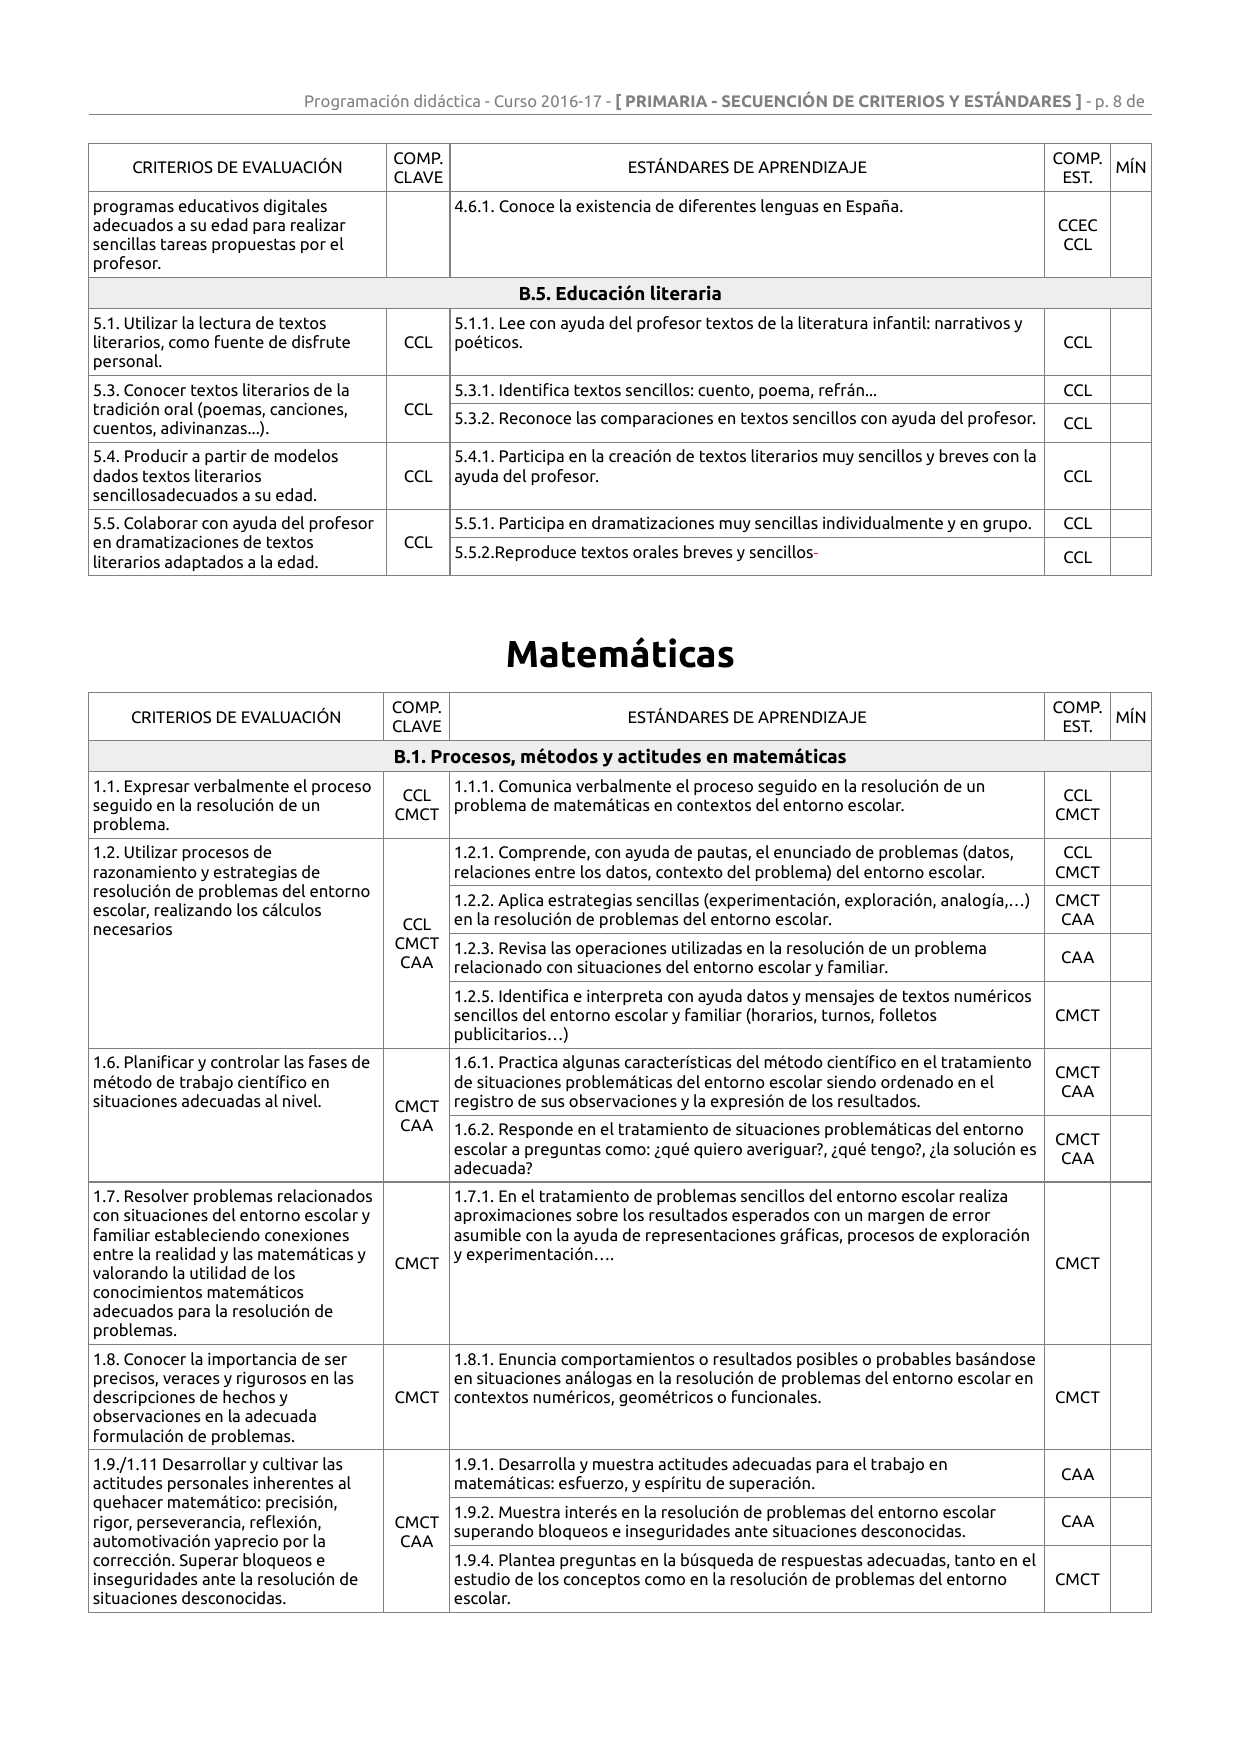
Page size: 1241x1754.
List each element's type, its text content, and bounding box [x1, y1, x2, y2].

table_cell CCL CMCT [1045, 839, 1110, 885]
table_cell CCL [387, 443, 449, 508]
table_cell 1.6.2. Responde en el tratamiento de situaciones problemáticas del entorno escolar a preguntas como: ¿qué quiero averiguar?, ¿qué tengo?, ¿la solución es adecuada? [450, 1116, 1044, 1181]
table_cell 4.6.1. Conoce la existencia de diferentes lenguas en España. [451, 192, 1044, 277]
table_cell CCL [1045, 510, 1110, 537]
table_cell 1.1. Expresar verbalmente el proceso seguido en la resolución de un problema. [89, 772, 383, 838]
table_cell CMCT CAA [1045, 886, 1110, 933]
table_cell [1111, 934, 1151, 981]
table_cell [1111, 443, 1151, 508]
table_cell [1111, 1450, 1151, 1497]
table_cell CCL [1045, 404, 1110, 442]
table_cell CCL [1045, 443, 1110, 508]
table_cell 5.5.2.Reproduce textos orales breves y sencillos [451, 538, 1044, 575]
table_cell CMCT [1045, 982, 1110, 1048]
subtitle Matemáticas [88, 632, 1152, 675]
table_header CRITERIOS DE EVALUACIÓN [89, 144, 386, 191]
table_cell [1111, 839, 1151, 885]
table_cell CMCT [384, 1345, 449, 1449]
table_header ESTÁNDARES DE APRENDIZAJE [450, 693, 1044, 740]
table_cell [1111, 376, 1151, 403]
table_cell [1111, 1049, 1151, 1114]
table_cell 1.2.2. Aplica estrategias sencillas (experimentación, exploración, analogía,…) en la resolución de problemas del entorno escolar. [450, 886, 1044, 933]
table_cell [1111, 982, 1151, 1048]
table_cell CCL [1045, 309, 1110, 375]
table_cell 1.7. Resolver problemas relacionados con situaciones del entorno escolar y familiar estableciendo conexiones entre la realidad y las matemáticas y valorando la utilidad de los conocimientos matemáticos adecuados para la resolución de problemas. [89, 1183, 383, 1344]
table_cell [387, 192, 449, 277]
table_cell CMCT [1045, 1546, 1110, 1612]
table_cell CMCT CAA [1045, 1116, 1110, 1181]
table_header COMP. EST. [1045, 144, 1110, 191]
table_cell 5.1.1. Lee con ayuda del profesor textos de la literatura infantil: narrativos y poéticos. [451, 309, 1044, 375]
table_cell B.1. Procesos, métodos y actitudes en matemáticas [89, 741, 1151, 771]
table_cell 1.9.4. Plantea preguntas en la búsqueda de respuestas adecuadas, tanto en el estudio de los conceptos como en la resolución de problemas del entorno escolar. [450, 1546, 1044, 1612]
table_cell CCL [387, 376, 449, 442]
table_cell [1111, 192, 1151, 277]
table_cell 5.1. Utilizar la lectura de textos literarios, como fuente de disfrute personal. [89, 309, 386, 375]
table_cell CCL [387, 510, 449, 575]
table_cell CCL CMCT [384, 772, 449, 838]
table_cell [1111, 538, 1151, 575]
table_cell 1.2. Utilizar procesos de razonamiento y estrategias de resolución de problemas del entorno escolar, realizando los cálculos necesarios [89, 839, 383, 1048]
table_cell CMCT [1045, 1345, 1110, 1449]
table_cell [1111, 1116, 1151, 1181]
table_cell 1.6.1. Practica algunas características del método científico en el tratamiento de situaciones problemáticas del entorno escolar siendo ordenado en el registro de sus observaciones y la expresión de los resultados. [450, 1049, 1044, 1114]
table_header COMP. CLAVE [384, 693, 449, 740]
table_cell [1111, 886, 1151, 933]
table_cell 5.5. Colaborar con ayuda del profesor en dramatizaciones de textos literarios adaptados a la edad. [89, 510, 386, 575]
table_header MÍN [1111, 144, 1151, 191]
table_header MÍN [1111, 693, 1151, 740]
table_cell 1.2.1. Comprende, con ayuda de pautas, el enunciado de problemas (datos, relaciones entre los datos, contexto del problema) del entorno escolar. [450, 839, 1044, 885]
table_cell CCL [387, 309, 449, 375]
table_cell 1.9.1. Desarrolla y muestra actitudes adecuadas para el trabajo en matemáticas: esfuerzo, y espíritu de superación. [450, 1450, 1044, 1497]
table_cell 1.6. Planificar y controlar las fases de método de trabajo científico en situaciones adecuadas al nivel. [89, 1049, 383, 1181]
table_cell CMCT [1045, 1183, 1110, 1344]
table_cell CCL CMCT [1045, 772, 1110, 838]
table_cell CAA [1045, 934, 1110, 981]
table_cell 1.7.1. En el tratamiento de problemas sencillos del entorno escolar realiza aproximaciones sobre los resultados esperados con un margen de error asumible con la ayuda de representaciones gráficas, procesos de exploración y experimentación…. [450, 1183, 1044, 1344]
table_cell CCEC CCL [1045, 192, 1110, 277]
table_cell [1111, 1546, 1151, 1612]
table_cell CMCT [384, 1183, 449, 1344]
table_cell 1.2.3. Revisa las operaciones utilizadas en la resolución de un problema relacionado con situaciones del entorno escolar y familiar. [450, 934, 1044, 981]
table_cell programas educativos digitales adecuados a su edad para realizar sencillas tareas propuestas por el profesor. [89, 192, 386, 277]
table_cell CCL [1045, 376, 1110, 403]
table_cell [1111, 1183, 1151, 1344]
table_cell 1.9.2. Muestra interés en la resolución de problemas del entorno escolar superando bloqueos e inseguridades ante situaciones desconocidas. [450, 1498, 1044, 1545]
table_header ESTÁNDARES DE APRENDIZAJE [451, 144, 1044, 191]
table_cell 1.8.1. Enuncia comportamientos o resultados posibles o probables basándose en situaciones análogas en la resolución de problemas del entorno escolar en contextos numéricos, geométricos o funcionales. [450, 1345, 1044, 1449]
table_cell [1111, 1498, 1151, 1545]
table_cell B.5. Educación literaria [89, 278, 1151, 308]
table_cell CAA [1045, 1498, 1110, 1545]
table_cell [1111, 1345, 1151, 1449]
table_cell CCL CMCT CAA [384, 839, 449, 1048]
table_cell 1.1.1. Comunica verbalmente el proceso seguido en la resolución de un problema de matemáticas en contextos del entorno escolar. [450, 772, 1044, 838]
table_cell [1111, 309, 1151, 375]
table_cell CMCT CAA [384, 1049, 449, 1181]
table_cell 5.5.1. Participa en dramatizaciones muy sencillas individualmente y en grupo. [451, 510, 1044, 537]
table_cell 1.2.5. Identifica e interpreta con ayuda datos y mensajes de textos numéricos sencillos del entorno escolar y familiar (horarios, turnos, folletos publicitarios…) [450, 982, 1044, 1048]
table_cell CCL [1045, 538, 1110, 575]
table_cell [1111, 404, 1151, 442]
table_cell CAA [1045, 1450, 1110, 1497]
table_cell [1111, 772, 1151, 838]
table_cell 1.9./1.11 Desarrollar y cultivar las actitudes personales inherentes al quehacer matemático: precisión, rigor, perseverancia, reflexión, automotivación yaprecio por la corrección. Superar bloqueos e inseguridades ante la resolución de situaciones desconocidas. [89, 1450, 383, 1612]
table_cell 5.3.1. Identifica textos sencillos: cuento, poema, refrán... [451, 376, 1044, 403]
table_header COMP. CLAVE [387, 144, 449, 191]
table_cell CMCT CAA [384, 1450, 449, 1612]
table_header COMP. EST. [1045, 693, 1110, 740]
table_cell 1.8. Conocer la importancia de ser precisos, veraces y rigurosos en las descripciones de hechos y observaciones en la adecuada formulación de problemas. [89, 1345, 383, 1449]
table_cell 5.4.1. Participa en la creación de textos literarios muy sencillos y breves con la ayuda del profesor. [451, 443, 1044, 508]
table_cell 5.3.2. Reconoce las comparaciones en textos sencillos con ayuda del profesor. [451, 404, 1044, 442]
table_header CRITERIOS DE EVALUACIÓN [89, 693, 383, 740]
table_cell CMCT CAA [1045, 1049, 1110, 1114]
table_cell 5.4. Producir a partir de modelos dados textos literarios sencillosadecuados a su edad. [89, 443, 386, 508]
table_cell 5.3. Conocer textos literarios de la tradición oral (poemas, canciones, cuentos, adivinanzas...). [89, 376, 386, 442]
table_cell [1111, 510, 1151, 537]
